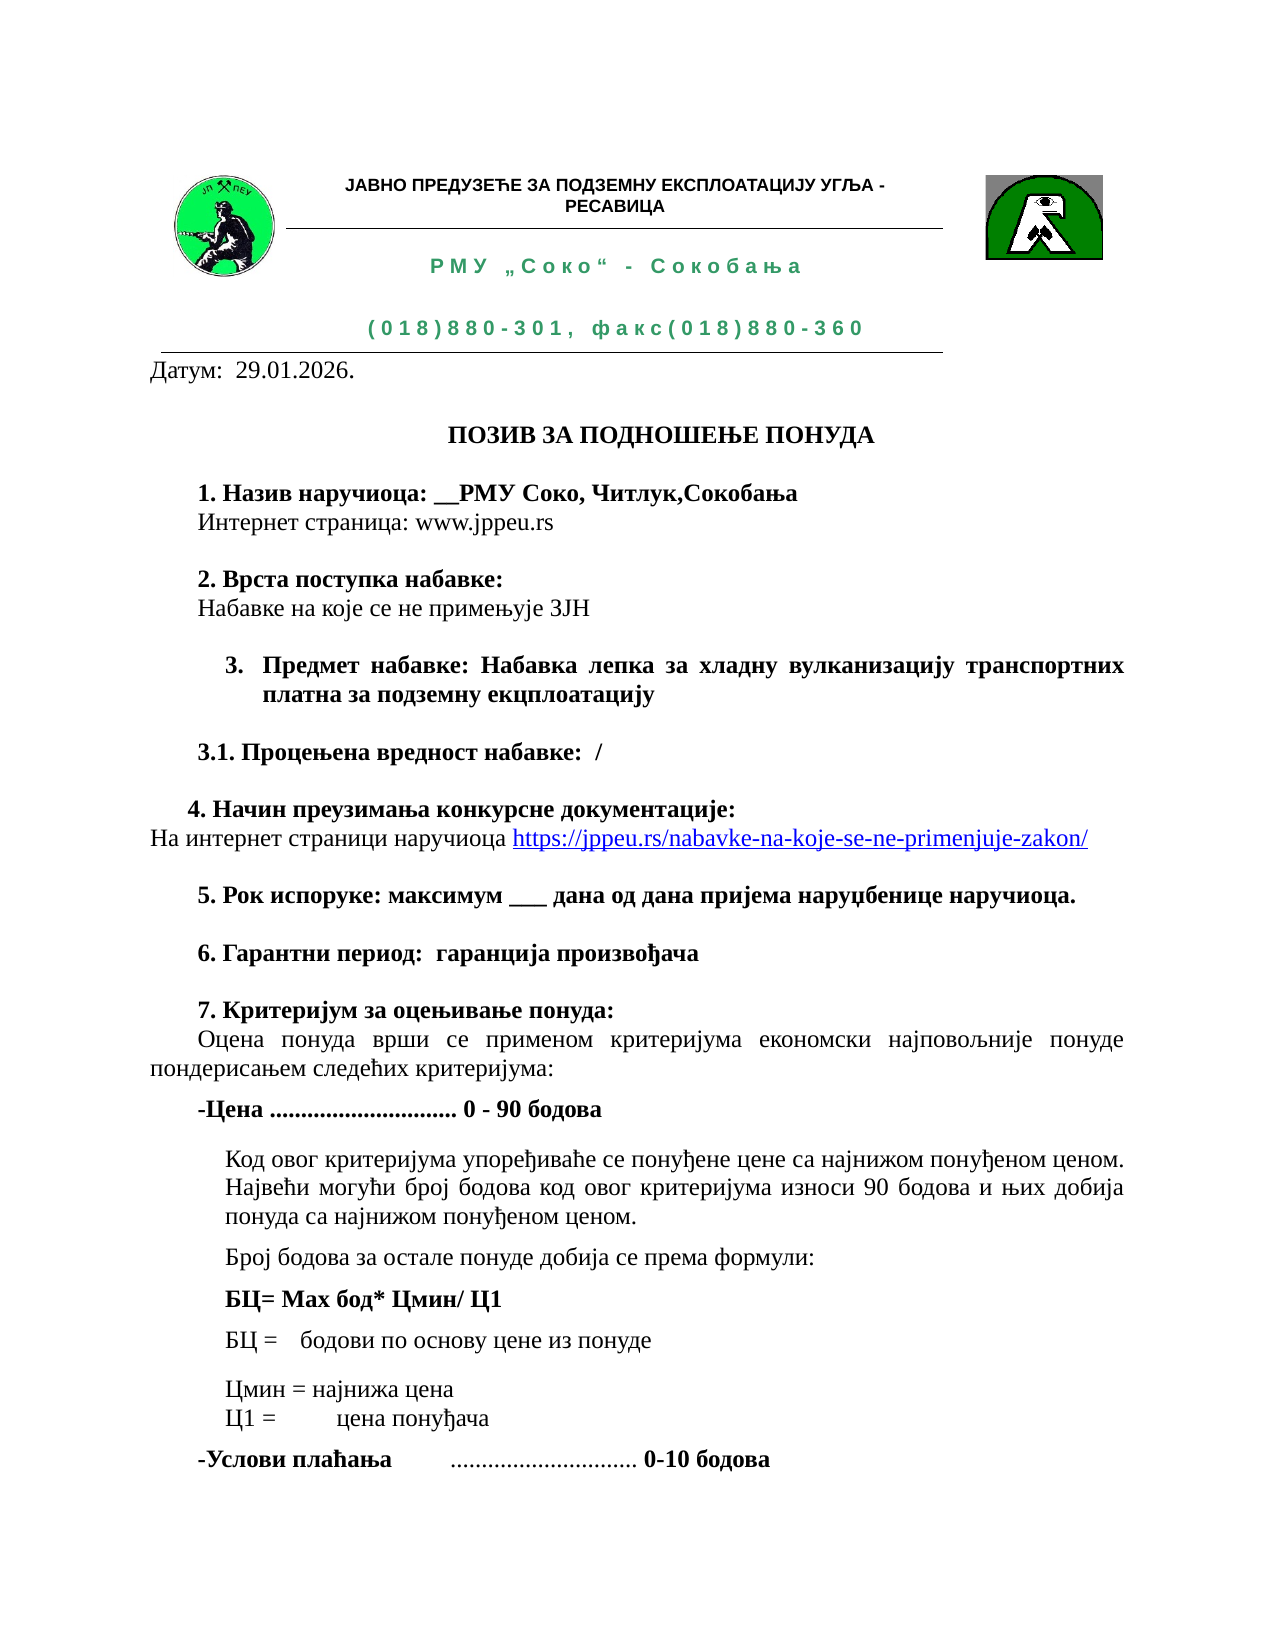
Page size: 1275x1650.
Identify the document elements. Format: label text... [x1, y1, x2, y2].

picture [985, 175, 1103, 260]
text Интернет страница: www.jppeu.rs [150, 507, 1125, 535]
text Набавке на које се не примењује ЗЈН [150, 593, 1125, 622]
text 7. Критеријум за оцењивање понуда: [150, 995, 1125, 1024]
text 3.1. Процењена вредност набавке: / [150, 737, 1125, 765]
text Ц1 = цена понуђача [225, 1403, 1125, 1432]
text ПОЗИВ ЗА ПОДНОШЕЊЕ ПОНУДА [150, 420, 1125, 449]
table_header [161, 150, 286, 352]
text 6. Гарантни период: гаранција произвођача [150, 938, 1125, 967]
text 4. Начин преузимања конкурсне документације: [150, 794, 1125, 823]
text Код овог критеријума упоређиваће се понуђене цене са најнижом понуђеном ценом. Највећи могући број бодова код овог критеријума износи 90 бодова и њих добија понуда са најнижом понуђеном ценом. [225, 1144, 1125, 1230]
table_header [943, 150, 1145, 352]
text 5. Рок испоруке: максимум ___ дана од дана пријема наруџбенице наручиоца. [150, 880, 1125, 909]
text Датум: 29.01.2026. [150, 353, 1125, 384]
text Број бодова за остале понуде добија се према формули: [225, 1242, 1125, 1271]
text 2. Врста поступка набавке: [150, 564, 1125, 593]
text -Услови плаћања .............................. 0-10 бодова [150, 1444, 1125, 1473]
table_cell РМУ „Соко“ - Сокобања (018)880-301, факс(018)880-360 [286, 229, 943, 352]
text -Цена .............................. 0 - 90 бодова [150, 1094, 1125, 1123]
text Оцена понуда врши се применом критеријума економски најповољније понуде пондерисањем следећих критеријума: [150, 1024, 1125, 1082]
text БЦ = бодови по основу цене из понуде [225, 1325, 1125, 1354]
text БЦ= Маx бод* Цмин/ Ц1 [225, 1284, 1125, 1312]
picture [173, 175, 275, 277]
table_header ЈАВНО ПРЕДУЗЕЋЕ ЗА ПОДЗЕМНУ ЕКСПЛОАТАЦИЈУ УГЉА - РЕСАВИЦА [286, 150, 943, 228]
text Цмин = најнижа цена [225, 1374, 1125, 1403]
text 1. Назив наручиоца: __РМУ Соко, Читлук,Сокобања [150, 478, 1125, 507]
list Предмет набавке: Набавка лепка за хладну вулканизацију транспортних платна за подземну екцплоатацију [225, 650, 1125, 708]
text На интернет страници наручиоца https://jppeu.rs/nabavke-na-koje-se-ne-primenjuje-zakon/ [150, 823, 1125, 852]
